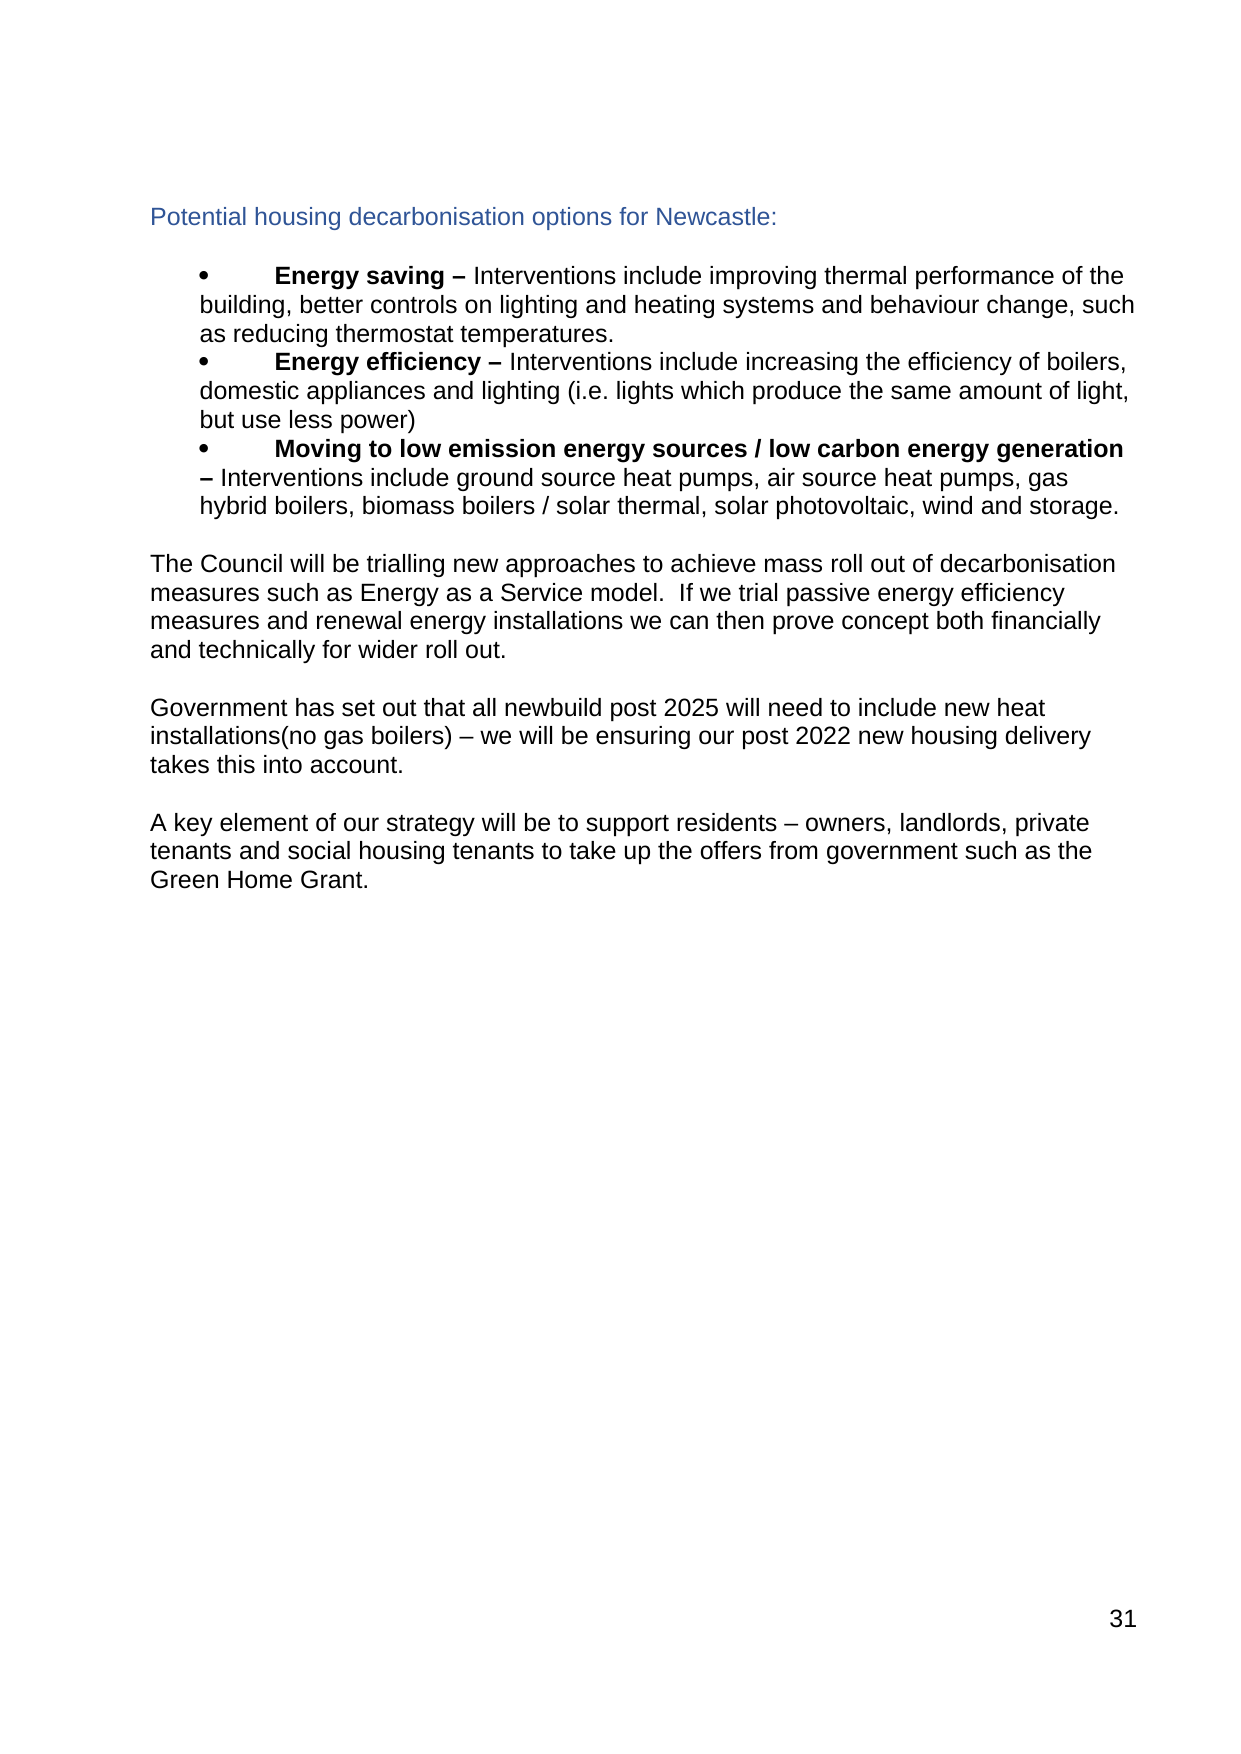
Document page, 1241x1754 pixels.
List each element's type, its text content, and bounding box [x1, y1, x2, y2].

text The Council will be trialling new approaches to achieve mass roll out of decarbonisation measures such as Energy as a Service model. If we trial passive energy efficiency measures and renewal energy installations we can then prove concept both financially and technically for wider roll out. [150, 549, 1137, 664]
list Energy efficiency – Interventions include increasing the efficiency of boilers, domestic appliances and lighting (i.e. lights which produce the same amount of light, but use less power) [199, 347, 1137, 434]
list Moving to low emission energy sources / low carbon energy generation – Interventions include ground source heat pumps, air source heat pumps, gas hybrid boilers, biomass boilers / solar thermal, solar photovoltaic, wind and storage. [199, 434, 1137, 520]
text Government has set out that all newbuild post 2025 will need to include new heat installations(no gas boilers) – we will be ensuring our post 2022 new housing delivery takes this into account. [150, 693, 1137, 779]
subtitle Potential housing decarbonisation options for Newcastle: [150, 202, 1137, 230]
text A key element of our strategy will be to support residents – owners, landlords, private tenants and social housing tenants to take up the offers from government such as the Green Home Grant. [150, 808, 1137, 894]
list Energy saving – Interventions include improving thermal performance of the building, better controls on lighting and heating systems and behaviour change, such as reducing thermostat temperatures. [199, 261, 1137, 347]
